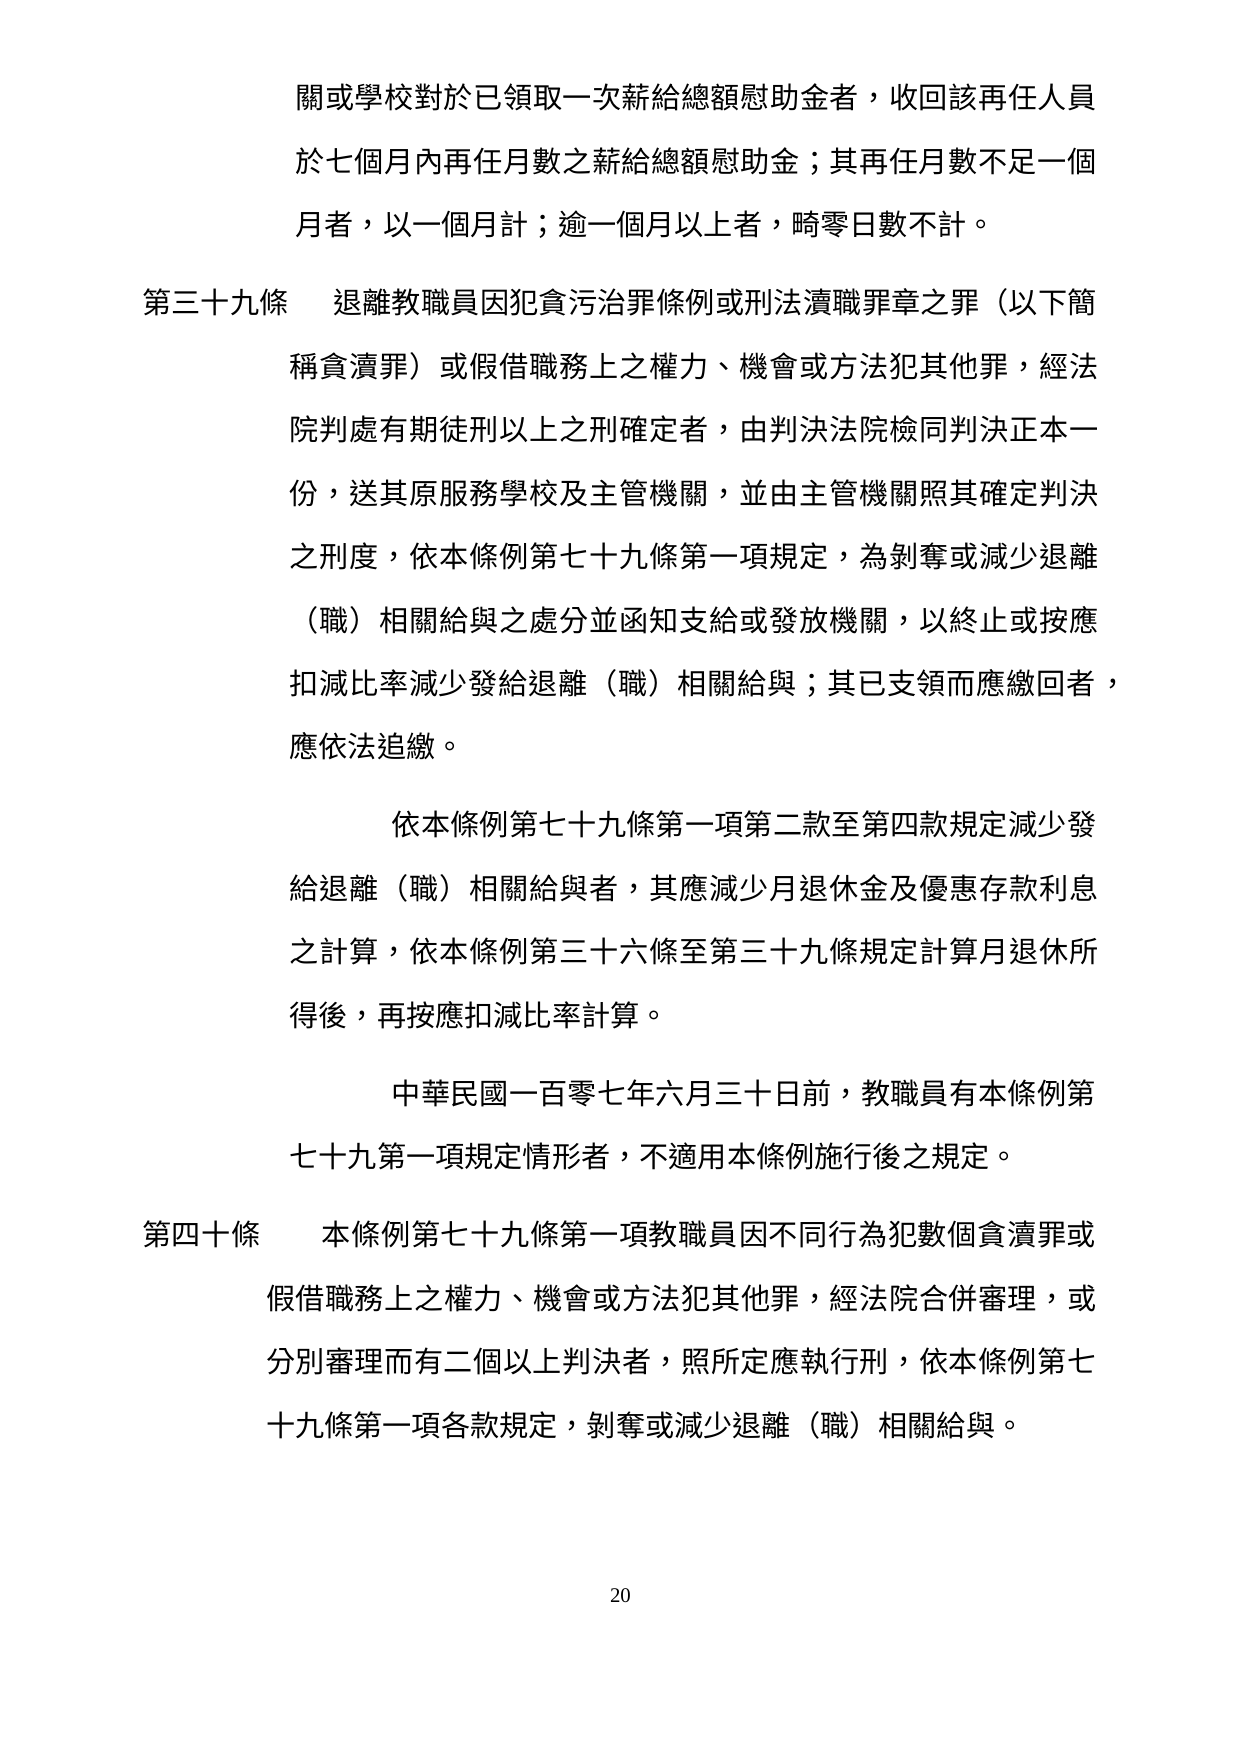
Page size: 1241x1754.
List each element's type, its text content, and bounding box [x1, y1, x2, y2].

text 中華民國一百零七年六月三十日前，教職員有本條例第七十九第一項規定情形者，不適用本條例施行後之規定。 [142, 1070, 1098, 1176]
text 依本條例第七十九條第一項第二款至第四款規定減少發給退離（職）相關給與者，其應減少月退休金及優惠存款利息之計算，依本條例第三十六條至第三十九條規定計算月退休所得後，再按應扣減比率計算。 [142, 802, 1098, 1035]
text 關或學校對於已領取一次薪給總額慰助金者，收回該再任人員於七個月內再任月數之薪給總額慰助金；其再任月數不足一個月者，以一個月計；逾一個月以上者，畸零日數不計。 [236, 75, 1098, 244]
text 第三十九條 退離教職員因犯貪污治罪條例或刑法瀆職罪章之罪（以下簡稱貪瀆罪）或假借職務上之權力、機會或方法犯其他罪，經法院判處有期徒刑以上之刑確定者，由判決法院檢同判決正本一份，送其原服務學校及主管機關，並由主管機關照其確定判決之刑度，依本條例第七十九條第一項規定，為剝奪或減少退離（職）相關給與之處分並函知支給或發放機關，以終止或按應扣減比率減少發給退離（職）相關給與；其已支領而應繳回者，應依法追繳。 [142, 280, 1098, 766]
text 第四十條 本條例第七十九條第一項教職員因不同行為犯數個貪瀆罪或假借職務上之權力、機會或方法犯其他罪，經法院合併審理，或分別審理而有二個以上判決者，照所定應執行刑，依本條例第七十九條第一項各款規定，剝奪或減少退離（職）相關給與。 [142, 1212, 1098, 1444]
